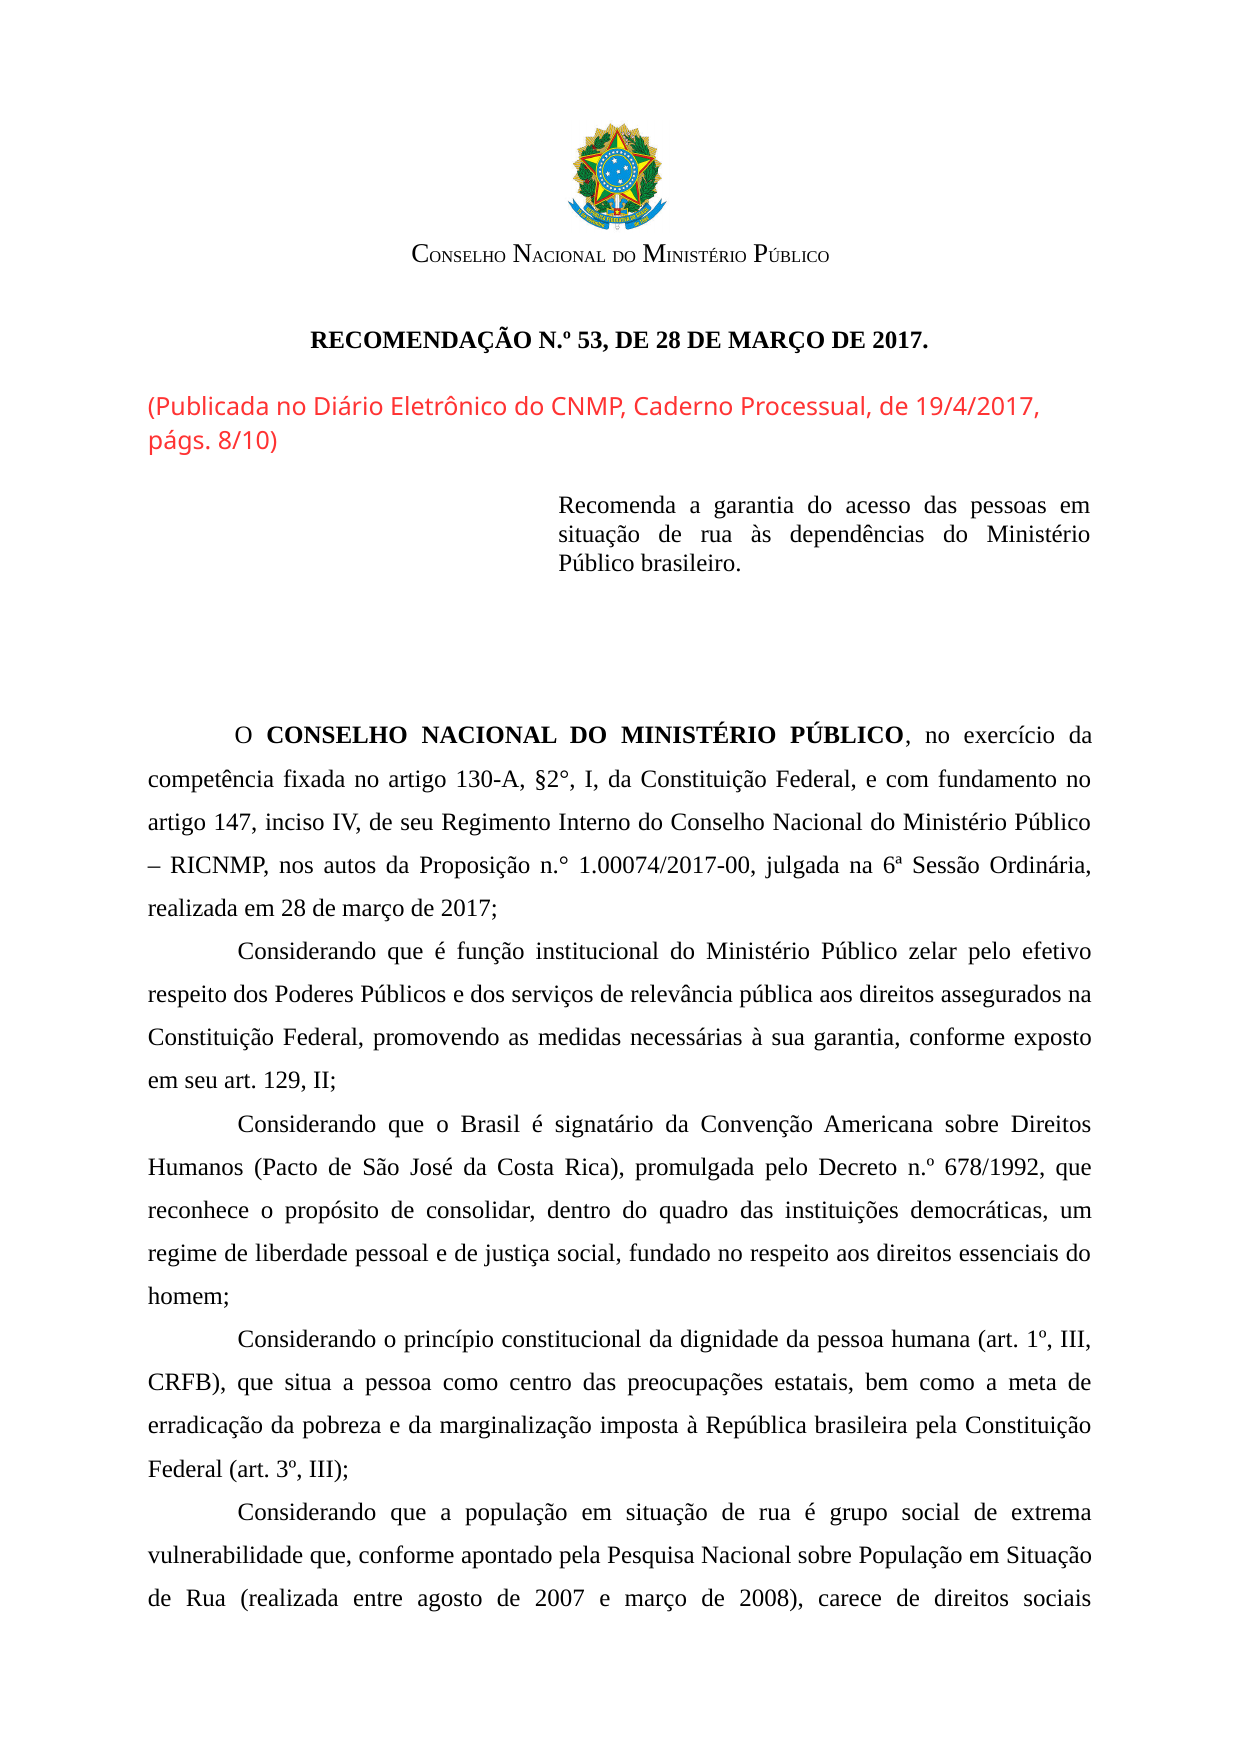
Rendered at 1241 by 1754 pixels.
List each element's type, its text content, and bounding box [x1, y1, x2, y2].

text Considerando que a população em situação de rua é grupo social de extrema vulnerabilidade que, conforme apontado pela Pesquisa Nacional sobre População em Situação de Rua (realizada entre agosto de 2007 e março de 2008), carece de direitos sociais [148, 1497, 1093, 1612]
text Recomenda a garantia do acesso das pessoas em situação de rua às dependências do Ministério Público brasileiro. [558, 491, 1091, 577]
text RECOMENDAÇÃO N.º 53, DE 28 DE MARÇO DE 2017. [146, 326, 1093, 354]
text Considerando que é função institucional do Ministério Público zelar pelo efetivo respeito dos Poderes Públicos e dos serviços de relevância pública aos direitos assegurados na Constituição Federal, promovendo as medidas necessárias à sua garantia, conforme exposto em seu art. 129, II; [148, 936, 1093, 1094]
text Considerando o princípio constitucional da dignidade da pessoa humana (art. 1º, III, CRFB), que situa a pessoa como centro das preocupações estatais, bem como a meta de erradicação da pobreza e da marginalização imposta à República brasileira pela Constituição Federal (art. 3º, III); [148, 1324, 1093, 1482]
text (Publicada no Diário Eletrônico do CNMP, Caderno Processual, de 19/4/2017, págs. 8/10) [148, 388, 1093, 456]
text Considerando que o Brasil é signatário da Convenção Americana sobre Direitos Humanos (Pacto de São José da Costa Rica), promulgada pelo Decreto n.º 678/1992, que reconhece o propósito de consolidar, dentro do quadro das instituições democráticas, um regime de liberdade pessoal e de justiça social, fundado no respeito aos direitos essenciais do homem; [148, 1109, 1093, 1310]
text O CONSELHO NACIONAL DO MINISTÉRIO PÚBLICO, no exercício da competência fixada no artigo 130-A, §2°, I, da Constituição Federal, e com fundamento no artigo 147, inciso IV, de seu Regimento Interno do Conselho Nacional do Ministério Público – RICNMP, nos autos da Proposição n.° 1.00074/2017-00, julgada na 6ª Sessão Ordinária, realizada em 28 de março de 2017; [148, 721, 1093, 922]
